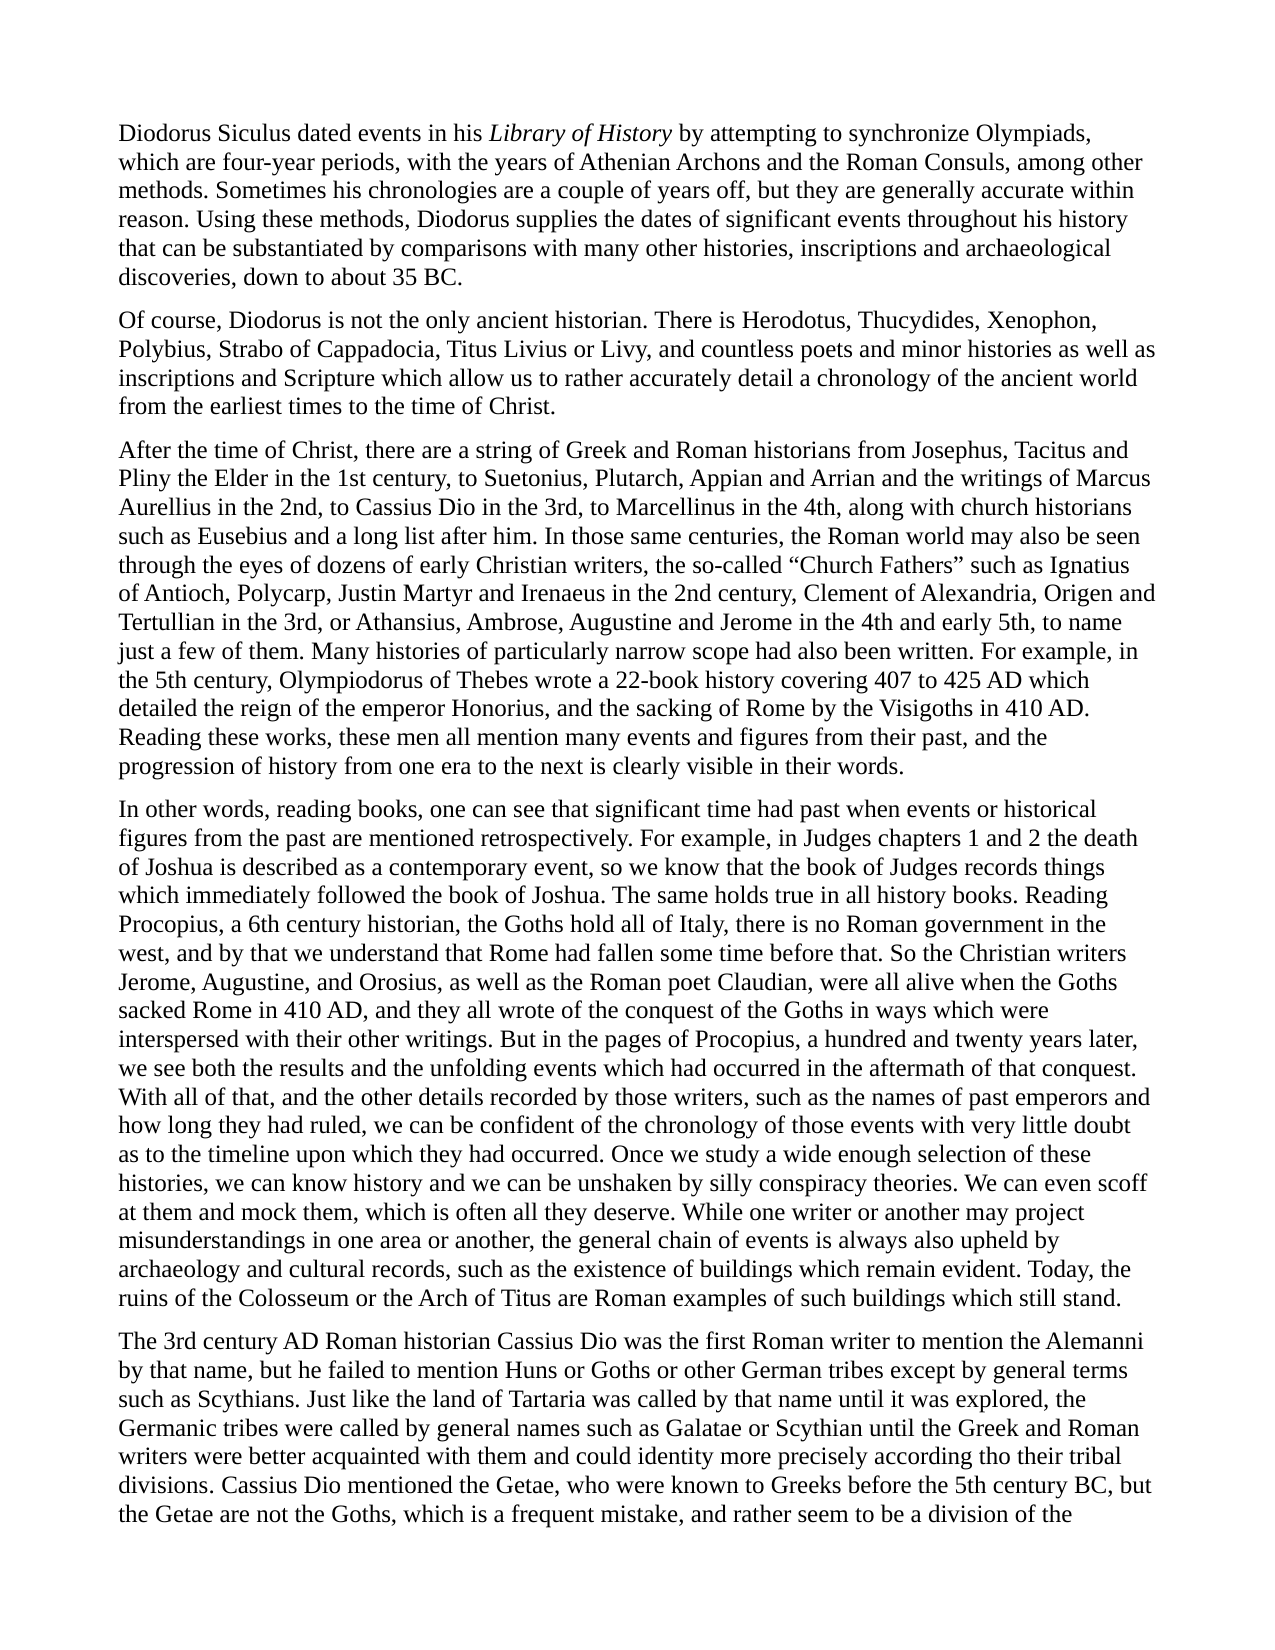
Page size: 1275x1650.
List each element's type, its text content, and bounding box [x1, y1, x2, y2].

text The 3rd century AD Roman historian Cassius Dio was the first Roman writer to mention the Alemanni by that name, but he failed to mention Huns or Goths or other German tribes except by general terms such as Scythians. Just like the land of Tartaria was called by that name until it was explored, the Germanic tribes were called by general names such as Galatae or Scythian until the Greek and Roman writers were better acquainted with them and could identity more precisely according tho their tribal divisions. Cassius Dio mentioned the Getae, who were known to Greeks before the 5th century BC, but the Getae are not the Goths, which is a frequent mistake, and rather seem to be a division of the [118, 1326, 1157, 1528]
text After the time of Christ, there are a string of Greek and Roman historians from Josephus, Tacitus and Pliny the Elder in the 1st century, to Suetonius, Plutarch, Appian and Arrian and the writings of Marcus Aurellius in the 2nd, to Cassius Dio in the 3rd, to Marcellinus in the 4th, along with church historians such as Eusebius and a long list after him. In those same centuries, the Roman world may also be seen through the eyes of dozens of early Christian writers, the so-called “Church Fathers” such as Ignatius of Antioch, Polycarp, Justin Martyr and Irenaeus in the 2nd century, Clement of Alexandria, Origen and Tertullian in the 3rd, or Athansius, Ambrose, Augustine and Jerome in the 4th and early 5th, to name just a few of them. Many histories of particularly narrow scope had also been written. For example, in the 5th century, Olympiodorus of Thebes wrote a 22-book history covering 407 to 425 AD which detailed the reign of the emperor Honorius, and the sacking of Rome by the Visigoths in 410 AD. Reading these works, these men all mention many events and figures from their past, and the progression of history from one era to the next is clearly visible in their words. [118, 435, 1157, 780]
text Of course, Diodorus is not the only ancient historian. There is Herodotus, Thucydides, Xenophon, Polybius, Strabo of Cappadocia, Titus Livius or Livy, and countless poets and minor histories as well as inscriptions and Scripture which allow us to rather accurately detail a chronology of the ancient world from the earliest times to the time of Christ. [118, 305, 1157, 420]
text Diodorus Siculus dated events in his Library of History by attempting to synchronize Olympiads, which are four-year periods, with the years of Athenian Archons and the Roman Consuls, among other methods. Sometimes his chronologies are a couple of years off, but they are generally accurate within reason. Using these methods, Diodorus supplies the dates of significant events throughout his history that can be substantiated by comparisons with many other histories, inscriptions and archaeological discoveries, down to about 35 BC. [118, 118, 1157, 291]
text In other words, reading books, one can see that significant time had past when events or historical figures from the past are mentioned retrospectively. For example, in Judges chapters 1 and 2 the death of Joshua is described as a contemporary event, so we know that the book of Judges records things which immediately followed the book of Joshua. The same holds true in all history books. Reading Procopius, a 6th century historian, the Goths hold all of Italy, there is no Roman government in the west, and by that we understand that Rome had fallen some time before that. So the Christian writers Jerome, Augustine, and Orosius, as well as the Roman poet Claudian, were all alive when the Goths sacked Rome in 410 AD, and they all wrote of the conquest of the Goths in ways which were interspersed with their other writings. But in the pages of Procopius, a hundred and twenty years later, we see both the results and the unfolding events which had occurred in the aftermath of that conquest. With all of that, and the other details recorded by those writers, such as the names of past emperors and how long they had ruled, we can be confident of the chronology of those events with very little doubt as to the timeline upon which they had occurred. Once we study a wide enough selection of these histories, we can know history and we can be unshaken by silly conspiracy theories. We can even scoff at them and mock them, which is often all they deserve. While one writer or another may project misunderstandings in one area or another, the general chain of events is always also upheld by archaeology and cultural records, such as the existence of buildings which remain evident. Today, the ruins of the Colosseum or the Arch of Titus are Roman examples of such buildings which still stand. [118, 794, 1157, 1312]
